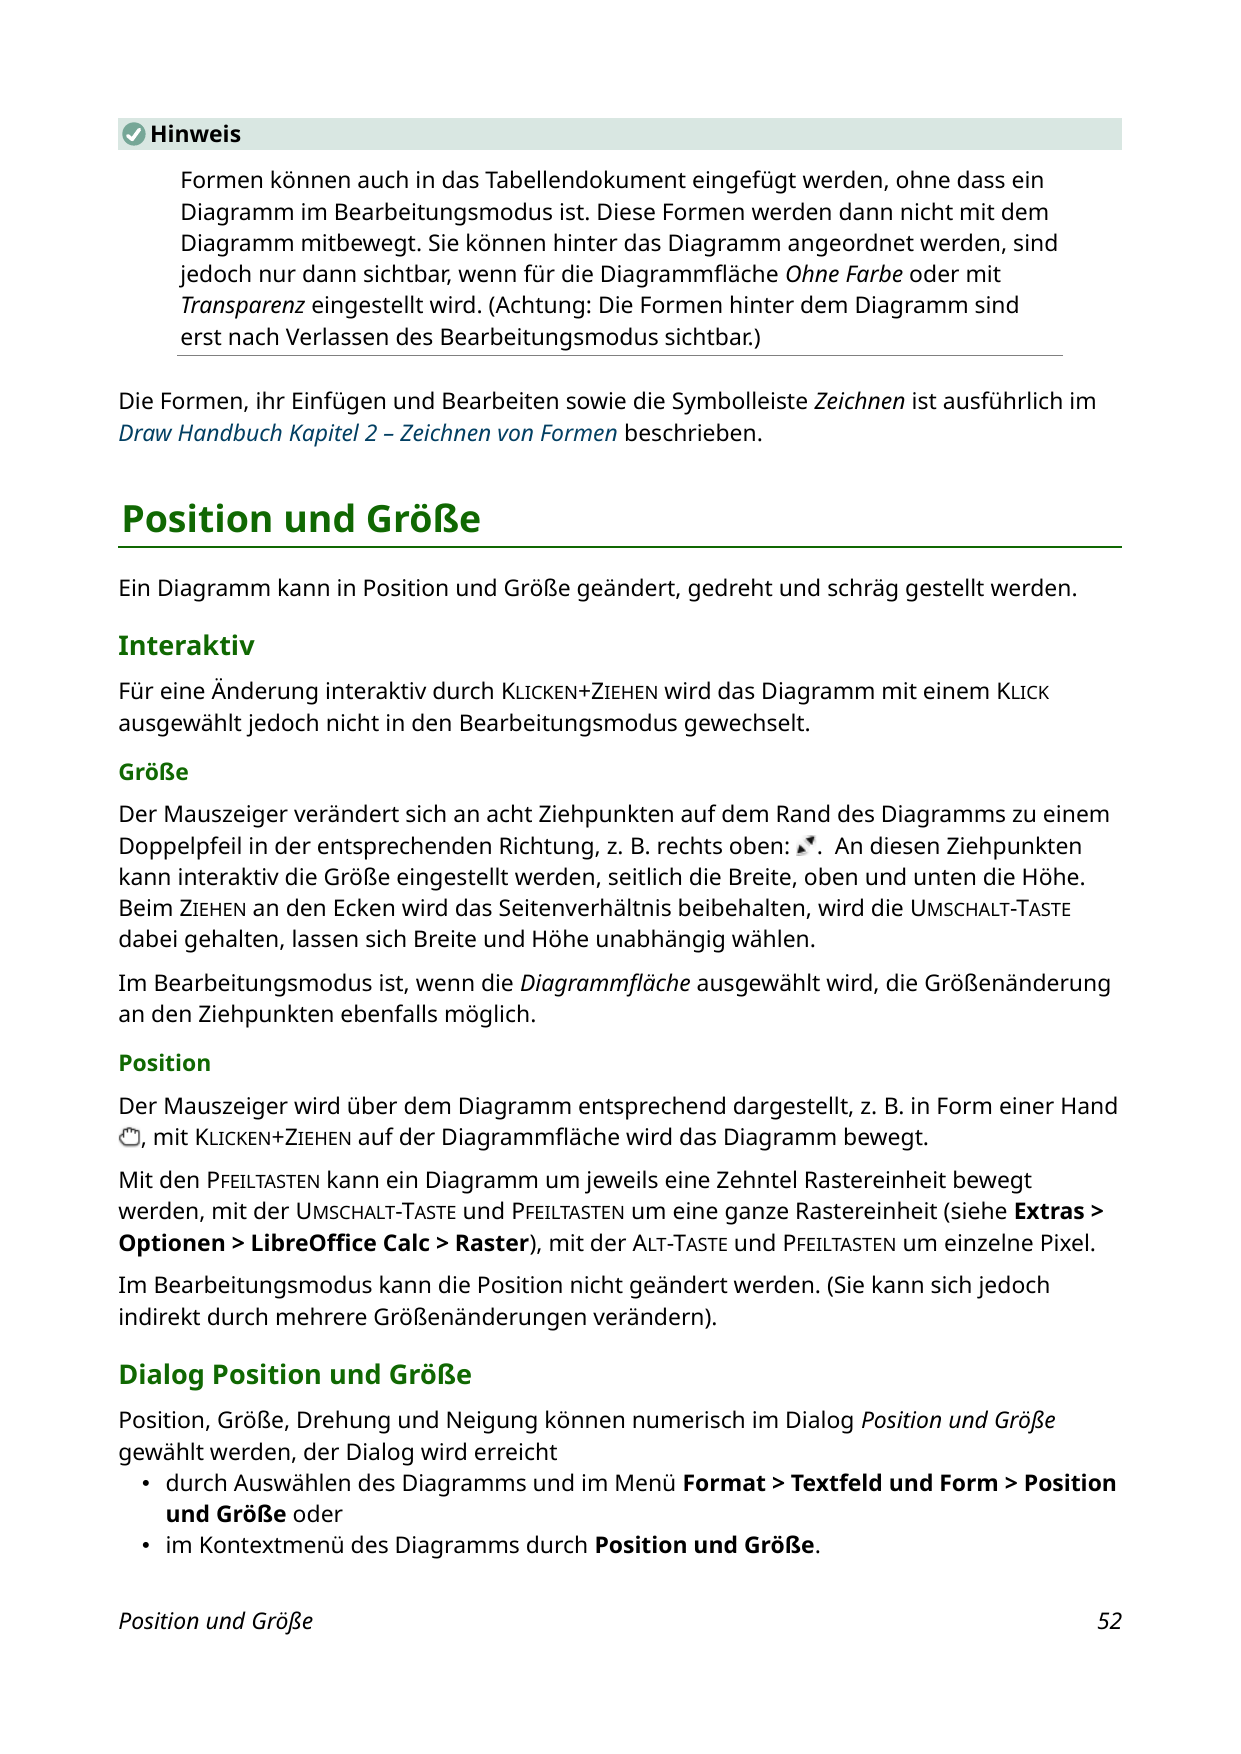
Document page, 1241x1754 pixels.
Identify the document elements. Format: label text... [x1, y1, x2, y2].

subtitle Interaktiv [118, 627, 1122, 663]
picture [118, 1125, 141, 1148]
text Im Bearbeitungsmodus ist, wenn die Diagrammfläche ausgewählt wird, die Größenänderung an den Ziehpunkten ebenfalls möglich. [118, 966, 1122, 1029]
text Mit den Pfeiltasten kann ein Diagramm um jeweils eine Zehntel Rastereinheit bewegt werden, mit der Umschalt-Taste und Pfeiltasten um eine ganze Rastereinheit (siehe Extras > Optionen > LibreOffice Calc > Raster), mit der Alt-Taste und Pfeiltasten um einzelne Pixel. [118, 1164, 1122, 1258]
subtitle Position und Größe [118, 489, 1122, 546]
list im Kontextmenü des Diagramms durch Position und Größe. [142, 1529, 1122, 1561]
list Hinweis [118, 118, 1122, 150]
text Ein Diagramm kann in Position und Größe geändert, gedreht und schräg gestellt werden. [118, 572, 1122, 603]
text Der Mauszeiger verändert sich an acht Ziehpunkten auf dem Rand des Diagramms zu einem Doppelpfeil in der entsprechenden Richtung, z. B. rechts oben: . An diesen Ziehpunkten kann interaktiv die Größe eingestellt werden, seitlich die Breite, oben und unten die Höhe. Beim Ziehen an den Ecken wird das Seitenverhältnis beibehalten, wird die Umschalt-Taste dabei gehalten, lassen sich Breite und Höhe unabhängig wählen. [118, 798, 1122, 955]
text Der Mauszeiger wird über dem Diagramm entsprechend dargestellt, z. B. in Form einer Hand , mit Klicken+Ziehen auf der Diagrammfläche wird das Diagramm bewegt. [118, 1090, 1122, 1152]
subtitle Dialog Position und Größe [118, 1356, 1122, 1392]
text Im Bearbeitungsmodus kann die Position nicht geändert werden. (Sie kann sich jedoch indirekt durch mehrere Größenänderungen verändern). [118, 1269, 1122, 1332]
list durch Auswählen des Diagramms und im Menü Format > Textfeld und Form > Position und Größe oder [142, 1467, 1122, 1529]
picture [796, 835, 817, 856]
subtitle Position [118, 1047, 1122, 1078]
text Die Formen, ihr Einfügen und Bearbeiten sowie die Symbolleiste Zeichnen ist ausführlich im Draw Handbuch Kapitel 2 – Zeichnen von Formen beschrieben. [118, 385, 1122, 448]
text Position, Größe, Drehung und Neigung können numerisch im Dialog Position und Größe gewählt werden, der Dialog wird erreicht [118, 1404, 1122, 1467]
text Formen können auch in das Tabellendokument eingefügt werden, ohne dass ein Diagramm im Bearbeitungsmodus ist. Diese Formen werden dann nicht mit dem Diagramm mitbewegt. Sie können hinter das Diagramm angeordnet werden, sind jedoch nur dann sichtbar, wenn für die Diagrammfläche Ohne Farbe oder mit Transparenz eingestellt wird. (Achtung: Die Formen hinter dem Diagramm sind erst nach Verlassen des Bearbeitungsmodus sichtbar.) [177, 161, 1063, 355]
text Für eine Änderung interaktiv durch Klicken+Ziehen wird das Diagramm mit einem Klick ausgewählt jedoch nicht in den Bearbeitungsmodus gewechselt. [118, 675, 1122, 738]
subtitle Größe [118, 755, 1122, 787]
